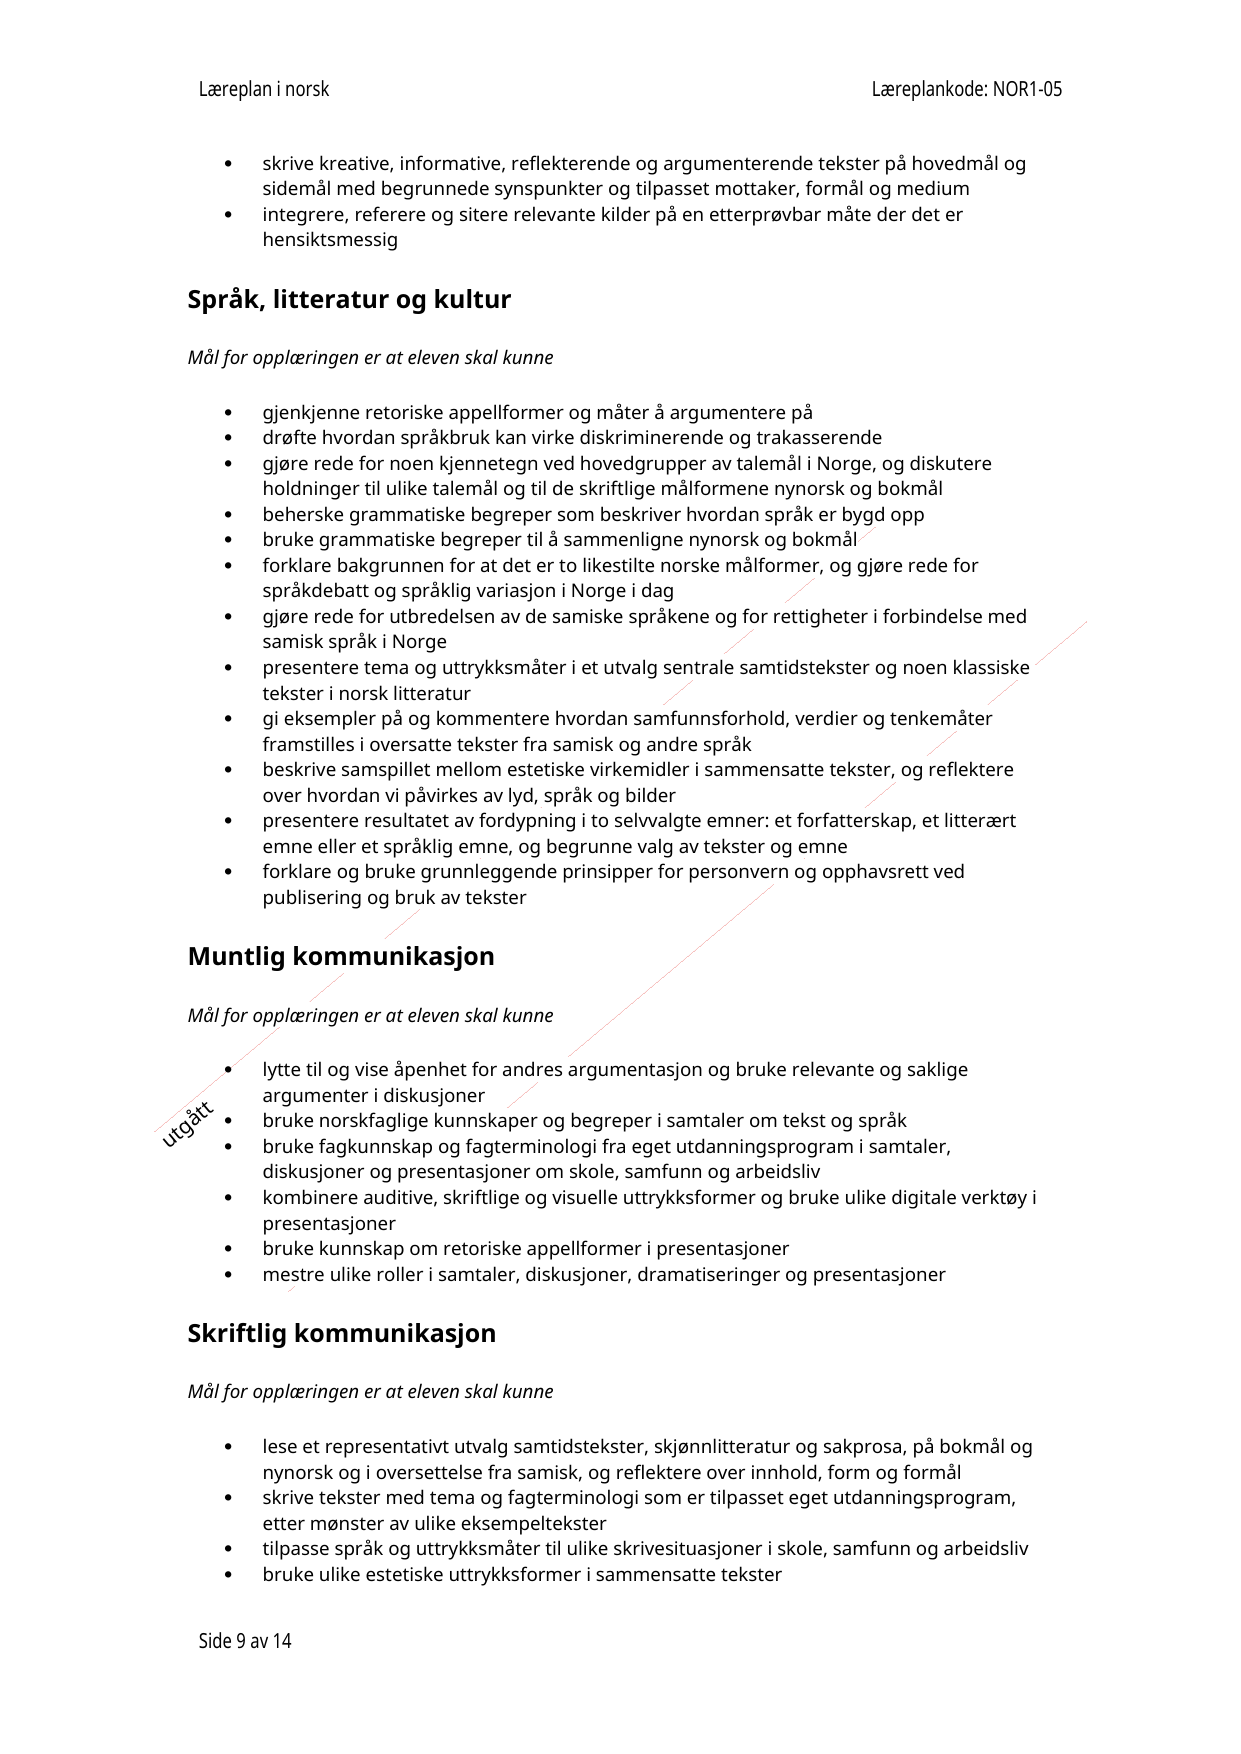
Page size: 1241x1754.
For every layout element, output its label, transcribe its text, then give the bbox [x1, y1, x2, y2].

text Mål for opplæringen er at eleven skal kunne [187, 344, 1053, 370]
list presentere tema og uttrykksmåter i et utvalg sentrale samtidstekster og noen klassiske tekster i norsk litteratur [471, 680, 691, 705]
list lese et representativt utvalg samtidstekster, skjønnlitteratur og sakprosa, på bokmål og nynorsk og i oversettelse fra samisk, og reflektere over innhold, form og formål [225, 1433, 1053, 1484]
list presentere resultatet av fordypning i to selvvalgte emner: et forfatterskap, et litterært emne eller et språklig emne, og begrunne valg av tekster og emne [225, 807, 540, 858]
list gjøre rede for noen kjennetegn ved hovedgrupper av talemål i Norge, og diskutere holdninger til ulike talemål og til de skriftlige målformene nynorsk og bokmål [943, 450, 1053, 501]
list mestre ulike roller i samtaler, diskusjoner, dramatiseringer og presentasjoner [946, 1261, 1053, 1286]
list beskrive samspillet mellom estetiske virkemidler i sammensatte tekster, og reflektere over hvordan vi påvirkes av lyd, språk og bilder [867, 756, 1053, 807]
list gjenkjenne retoriske appellformer og måter å argumentere på [813, 399, 1053, 425]
list drøfte hvordan språkbruk kan virke diskriminerende og trakasserende [883, 425, 1053, 450]
subtitle Skriftlig kommunikasjon [497, 1316, 1053, 1349]
list presentere tema og uttrykksmåter i et utvalg sentrale samtidstekster og noen klassiske tekster i norsk litteratur [665, 680, 1015, 705]
list presentere tema og uttrykksmåter i et utvalg sentrale samtidstekster og noen klassiske tekster i norsk litteratur [989, 654, 1053, 705]
list beskrive samspillet mellom estetiske virkemidler i sammensatte tekster, og reflektere over hvordan vi påvirkes av lyd, språk og bilder [676, 782, 894, 807]
list lytte til og vise åpenhet for andres argumentasjon og bruke relevante og saklige argumenter i diskusjoner [509, 1057, 1053, 1108]
list gi eksempler på og kommentere hvordan samfunnsforhold, verdier og tenkemåter framstilles i oversatte tekster fra samisk og andre språk [928, 705, 1053, 756]
list skrive kreative, informative, reflekterende og argumenterende tekster på hovedmål og sidemål med begrunnede synspunkter og tilpasset mottaker, formål og medium [970, 150, 1053, 201]
list forklare bakgrunnen for at det er to likestilte norske målformer, og gjøre rede for språkdebatt og språklig variasjon i Norge i dag [786, 552, 1053, 603]
text Mål for opplæringen er at eleven skal kunne [605, 1002, 1053, 1027]
list kombinere auditive, skriftlige og visuelle uttrykksformer og bruke ulike digitale verktøy i presentasjoner [396, 1184, 1053, 1235]
list bruke ulike estetiske uttrykksformer i sammensatte tekster [783, 1561, 1053, 1587]
list forklare bakgrunnen for at det er to likestilte norske målformer, og gjøre rede for språkdebatt og språklig variasjon i Norge i dag [674, 578, 813, 603]
subtitle Muntlig kommunikasjon [495, 939, 707, 973]
list forklare og bruke grunnleggende prinsipper for personvern og opphavsrett ved publisering og bruk av tekster [746, 858, 1053, 909]
list skrive tekster med tema og fagterminologi som er tilpasset eget utdanningsprogram, etter mønster av ulike eksempeltekster [225, 1484, 1053, 1536]
list bruke norskfaglige kunnskaper og begreper i samtaler om tekst og språk [907, 1108, 1053, 1133]
list beherske grammatiske begreper som beskriver hvordan språk er bygd opp [925, 501, 1053, 527]
list forklare og bruke grunnleggende prinsipper for personvern og opphavsrett ved publisering og bruk av tekster [225, 858, 479, 909]
list bruke fagkunnskap og fagterminologi fra eget utdanningsprogram i samtaler, diskusjoner og presentasjoner om skole, samfunn og arbeidsliv [821, 1133, 1053, 1184]
list gjøre rede for utbredelsen av de samiske språkene og for rettigheter i forbindelse med samisk språk i Norge [452, 629, 752, 654]
list bruke kunnskap om retoriske appellformer i presentasjoner [790, 1235, 1053, 1261]
subtitle Muntlig kommunikasjon [670, 939, 1053, 973]
list integrere, referere og sitere relevante kilder på en etterprøvbar måte der det er hensiktsmessig [225, 201, 263, 252]
text Mål for opplæringen er at eleven skal kunne [561, 1002, 632, 1027]
subtitle Språk, litteratur og kultur [512, 281, 1053, 315]
list gjøre rede for utbredelsen av de samiske språkene og for rettigheter i forbindelse med samisk språk i Norge [725, 603, 1053, 654]
list bruke grammatiske begreper til å sammenligne nynorsk og bokmål [858, 527, 1053, 552]
list integrere, referere og sitere relevante kilder på en etterprøvbar måte der det er hensiktsmessig [398, 201, 1053, 252]
list forklare og bruke grunnleggende prinsipper for personvern og opphavsrett ved publisering og bruk av tekster [527, 884, 772, 909]
text Mål for opplæringen er at eleven skal kunne [561, 1379, 1053, 1404]
list presentere resultatet av fordypning i to selvvalgte emner: et forfatterskap, et litterært emne eller et språklig emne, og begrunne valg av tekster og emne [848, 807, 1053, 858]
list gi eksempler på og kommentere hvordan samfunnsforhold, verdier og tenkemåter framstilles i oversatte tekster fra samisk og andre språk [752, 731, 955, 756]
